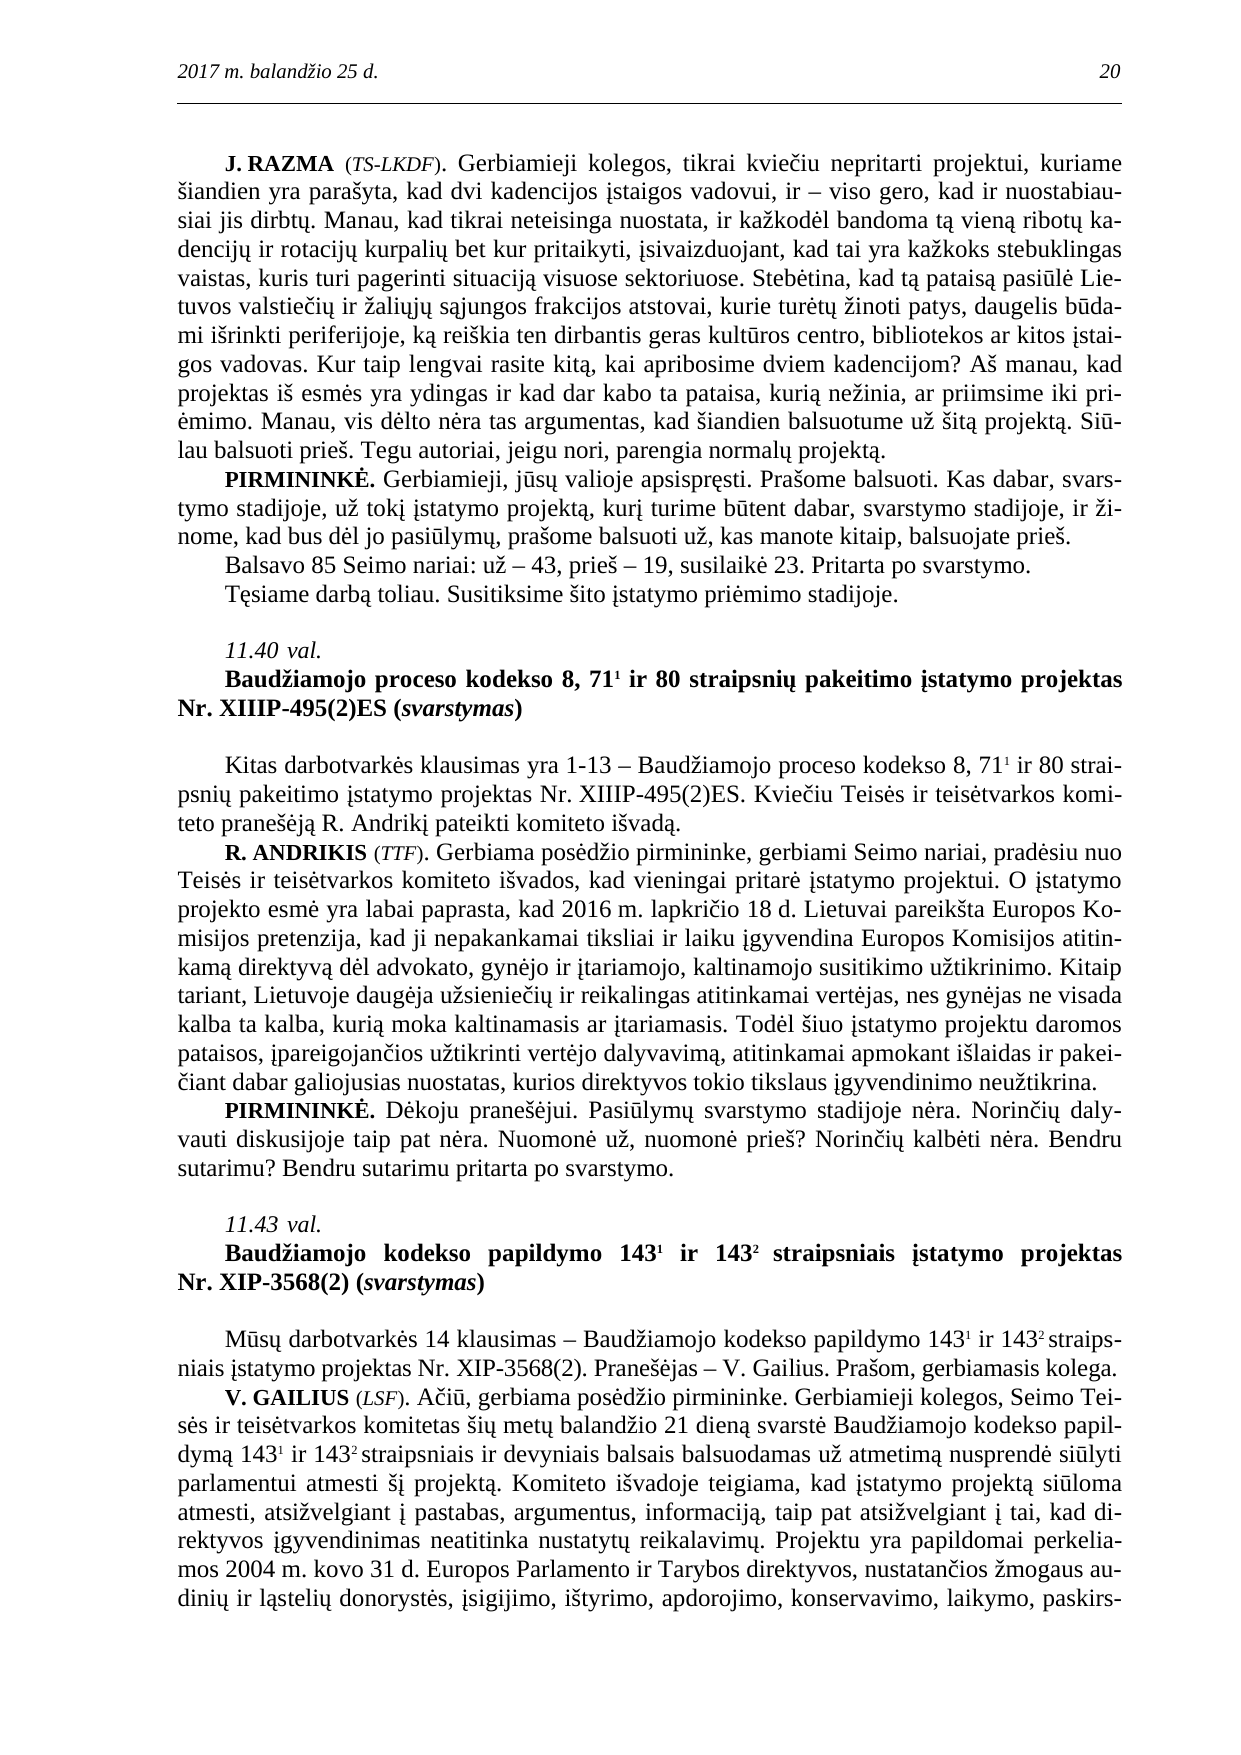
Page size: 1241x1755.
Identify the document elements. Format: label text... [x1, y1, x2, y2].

text Bau­džia­mo­jo pro­ce­so ko­dek­so 8, 711 ir 80 straips­nių pa­kei­ti­mo įsta­ty­mo pro­jek­tas Nr. XIIIP-495(2)ES (svars­ty­mas) [177, 664, 1122, 722]
text Ki­tas dar­bo­tvarkės klau­si­mas yra 1-13 – Bau­džia­mo­jo pro­ce­so ko­dek­so 8, 711 ir 80 strai­ps­nių pa­kei­ti­mo įsta­ty­mo pro­jek­tas Nr. XIIIP-495(2)ES. Kvie­čiu Tei­sės ir tei­sėt­var­kos ko­mi­te­to pra­ne­šė­ją R. An­dri­kį pa­teik­ti ko­mi­te­to iš­va­dą. [177, 750, 1122, 837]
text PIRMININKĖ. Dė­ko­ju pra­ne­šė­jui. Pa­siū­ly­mų svars­ty­mo sta­di­jo­je nė­ra. No­rin­čių da­ly­vau­ti dis­ku­si­jo­je taip pat nė­ra. Nuo­mo­nė už, nuo­mo­nė prieš? No­rin­čių kal­bė­ti nė­ra. Ben­dru su­ta­ri­mu? Ben­dru su­ta­ri­mu pri­tar­ta po svars­ty­mo. [177, 1095, 1122, 1182]
text PIRMININKĖ. Ger­bia­mie­ji, jū­sų va­lio­je ap­si­spręs­ti. Pra­šo­me bal­suo­ti. Kas da­bar, svars­ty­mo sta­di­jo­je, už to­kį įsta­ty­mo pro­jek­tą, ku­rį tu­ri­me bū­tent da­bar, svars­ty­mo sta­di­jo­je, ir ži­no­me, kad bus dėl jo pa­siū­ly­mų, pra­šo­me bal­suo­ti už, kas ma­no­te ki­taip, bal­suo­ja­te prieš. [177, 464, 1122, 550]
text Bau­džia­mo­jo ko­dek­so pa­pil­dy­mo 1431 ir 1432 straips­niais įsta­ty­mo pro­jek­tas Nr. XIP-3568(2) (svars­ty­mas) [177, 1238, 1122, 1295]
text 11.40 val. [224, 636, 1122, 664]
text 11.43 val. [224, 1210, 1122, 1238]
text J. RAZMA (TS-LKDF). Ger­bia­mie­ji ko­le­gos, tik­rai kvie­čiu ne­pri­tar­ti pro­jek­tui, ku­ria­me šian­dien yra pa­ra­šy­ta, kad dvi ka­den­ci­jos įstai­gos va­do­vui, ir – vi­so ge­ro, kad ir nuo­sta­biau­siai jis dirb­tų. Ma­nau, kad tik­rai ne­tei­sin­ga nuo­sta­ta, ir kaž­ko­dėl ban­do­ma tą vie­ną ri­bo­tų ka­den­ci­jų ir ro­ta­ci­jų kur­pa­lių bet kur pri­tai­ky­ti, įsi­vaiz­duo­jant, kad tai yra kaž­koks ste­buk­lin­gas vais­tas, ku­ris tu­ri pa­ge­rin­ti si­tu­a­ci­ją vi­suo­se sek­to­riuo­se. Ste­bė­ti­na, kad tą pa­tai­są pa­siū­lė Lie­tu­vos vals­tie­čių ir ža­lių­jų są­jun­gos frak­ci­jos at­sto­vai, ku­rie tu­rė­tų ži­no­ti pa­tys, dau­ge­lis bū­da­mi iš­rink­ti pe­ri­fe­ri­jo­je, ką reiš­kia ten dir­ban­tis ge­ras kul­tū­ros cen­tro, bib­lio­te­kos ar ki­tos įstai­gos va­do­vas. Kur taip leng­vai ra­si­te ki­tą, kai ap­ri­bo­si­me dviem ka­den­ci­jom? Aš ma­nau, kad pro­jek­tas iš es­mės yra ydin­gas ir kad dar ka­bo ta pa­tai­sa, ku­rią ne­ži­nia, ar pri­im­si­me iki pri­ėmi­mo. Ma­nau, vis dėl­to nė­ra tas ar­gu­men­tas, kad šian­dien bal­suo­tu­me už ši­tą pro­jek­tą. Siū­lau bal­suo­ti prieš. Te­gu au­to­riai, jei­gu no­ri, pa­ren­gia nor­ma­lų pro­jek­tą. [177, 148, 1122, 464]
text Mū­sų dar­bo­tvarkės 14 klau­si­mas – Bau­džia­mo­jo ko­dek­so pa­pil­dy­mo 1431 ir 1432 straips­niais įsta­ty­mo pro­jek­tas Nr. XIP-3568(2). Pra­ne­šė­jas – V. Gai­lius. Pra­šom, ger­bia­ma­sis ko­le­ga. [177, 1324, 1122, 1382]
text R. ANDRIKIS (TTF). Ger­bia­ma po­sė­džio pir­mi­nin­ke, ger­bia­mi Sei­mo na­riai, pra­dė­siu nuo Tei­sės ir tei­sėt­var­kos ko­mi­te­to iš­va­dos, kad vie­nin­gai pri­ta­rė įsta­ty­mo pro­jek­tui. O įsta­ty­mo pro­jek­to es­mė yra la­bai pa­pras­ta, kad 2016 m. lap­kri­čio 18 d. Lie­tu­vai pa­reikš­ta Eu­ro­pos Ko­mi­si­jos pre­ten­zi­ja, kad ji ne­pa­kan­ka­mai tiks­liai ir lai­ku įgy­ven­di­na Eu­ro­pos Ko­mi­si­jos ati­tin­ka­mą di­rek­ty­vą dėl ad­vo­ka­to, gy­nė­jo ir įta­ria­mo­jo, kal­ti­na­mo­jo su­si­ti­ki­mo už­tik­ri­ni­mo. Ki­taip ta­riant, Lie­tu­vo­je dau­gė­ja už­sie­nie­čių ir rei­ka­lin­gas ati­tin­ka­mai ver­tė­jas, nes gy­nė­jas ne vi­sa­da kal­ba ta kal­ba, ku­rią moka kal­ti­na­ma­sis ar įta­ria­ma­sis. To­dėl šiuo įsta­ty­mo pro­jek­tu da­ro­mos pa­tai­sos, įpa­rei­go­jan­čios už­tik­rin­ti ver­tė­jo da­ly­va­vi­mą, ati­tin­ka­mai ap­mo­kant iš­lai­das ir pa­kei­čiant da­bar ga­lio­ju­sias nuo­sta­tas, ku­rios di­rek­ty­vos to­kio tiks­laus įgy­ven­di­ni­mo ne­už­tik­ri­na. [177, 837, 1122, 1095]
text Bal­sa­vo 85 Sei­mo na­riai: už – 43, prieš – 19, su­si­lai­kė 23. Pri­tar­ta po svars­ty­mo. [177, 550, 1122, 579]
text Tę­sia­me dar­bą to­liau. Su­si­tik­si­me ši­to įsta­ty­mo pri­ėmi­mo sta­di­jo­je. [177, 579, 1122, 608]
text V. GAILIUS (LSF). Ačiū, ger­bia­ma po­sė­džio pir­mi­nin­ke. Ger­bia­mie­ji ko­le­gos, Sei­mo Tei­sės ir tei­sėt­var­kos ko­mi­te­tas šių me­tų ba­lan­džio 21 die­ną svars­tė Bau­džia­mo­jo ko­dek­so pa­pil­dy­mą 1431 ir 1432 straips­niais ir de­vy­niais bal­sais bal­suo­da­mas už at­me­ti­mą nu­spren­dė siū­ly­ti par­la­men­tui at­mes­ti šį pro­jek­tą. Ko­mi­te­to iš­va­do­je tei­gia­ma, kad įsta­ty­mo pro­jek­tą siū­lo­ma at­mes­ti, at­si­žvel­giant į pa­sta­bas, ar­gu­men­tus, in­for­ma­ci­ją, taip pat at­si­žvel­giant į tai, kad di­rek­ty­vos įgy­ven­di­ni­mas ne­ati­tin­ka nu­sta­ty­tų rei­ka­la­vi­mų. Pro­jek­tu yra pa­pil­do­mai per­ke­lia­mos 2004 m. ko­vo 31 d. Eu­ro­pos Par­la­men­to ir Ta­ry­bos di­rek­ty­vos, nu­sta­tan­čios žmo­gaus au­di­nių ir ląs­te­lių do­no­rys­tės, įsi­gi­ji­mo, iš­ty­ri­mo, ap­do­ro­ji­mo, kon­ser­va­vi­mo, lai­ky­mo, pa­skirs­ [177, 1382, 1122, 1612]
